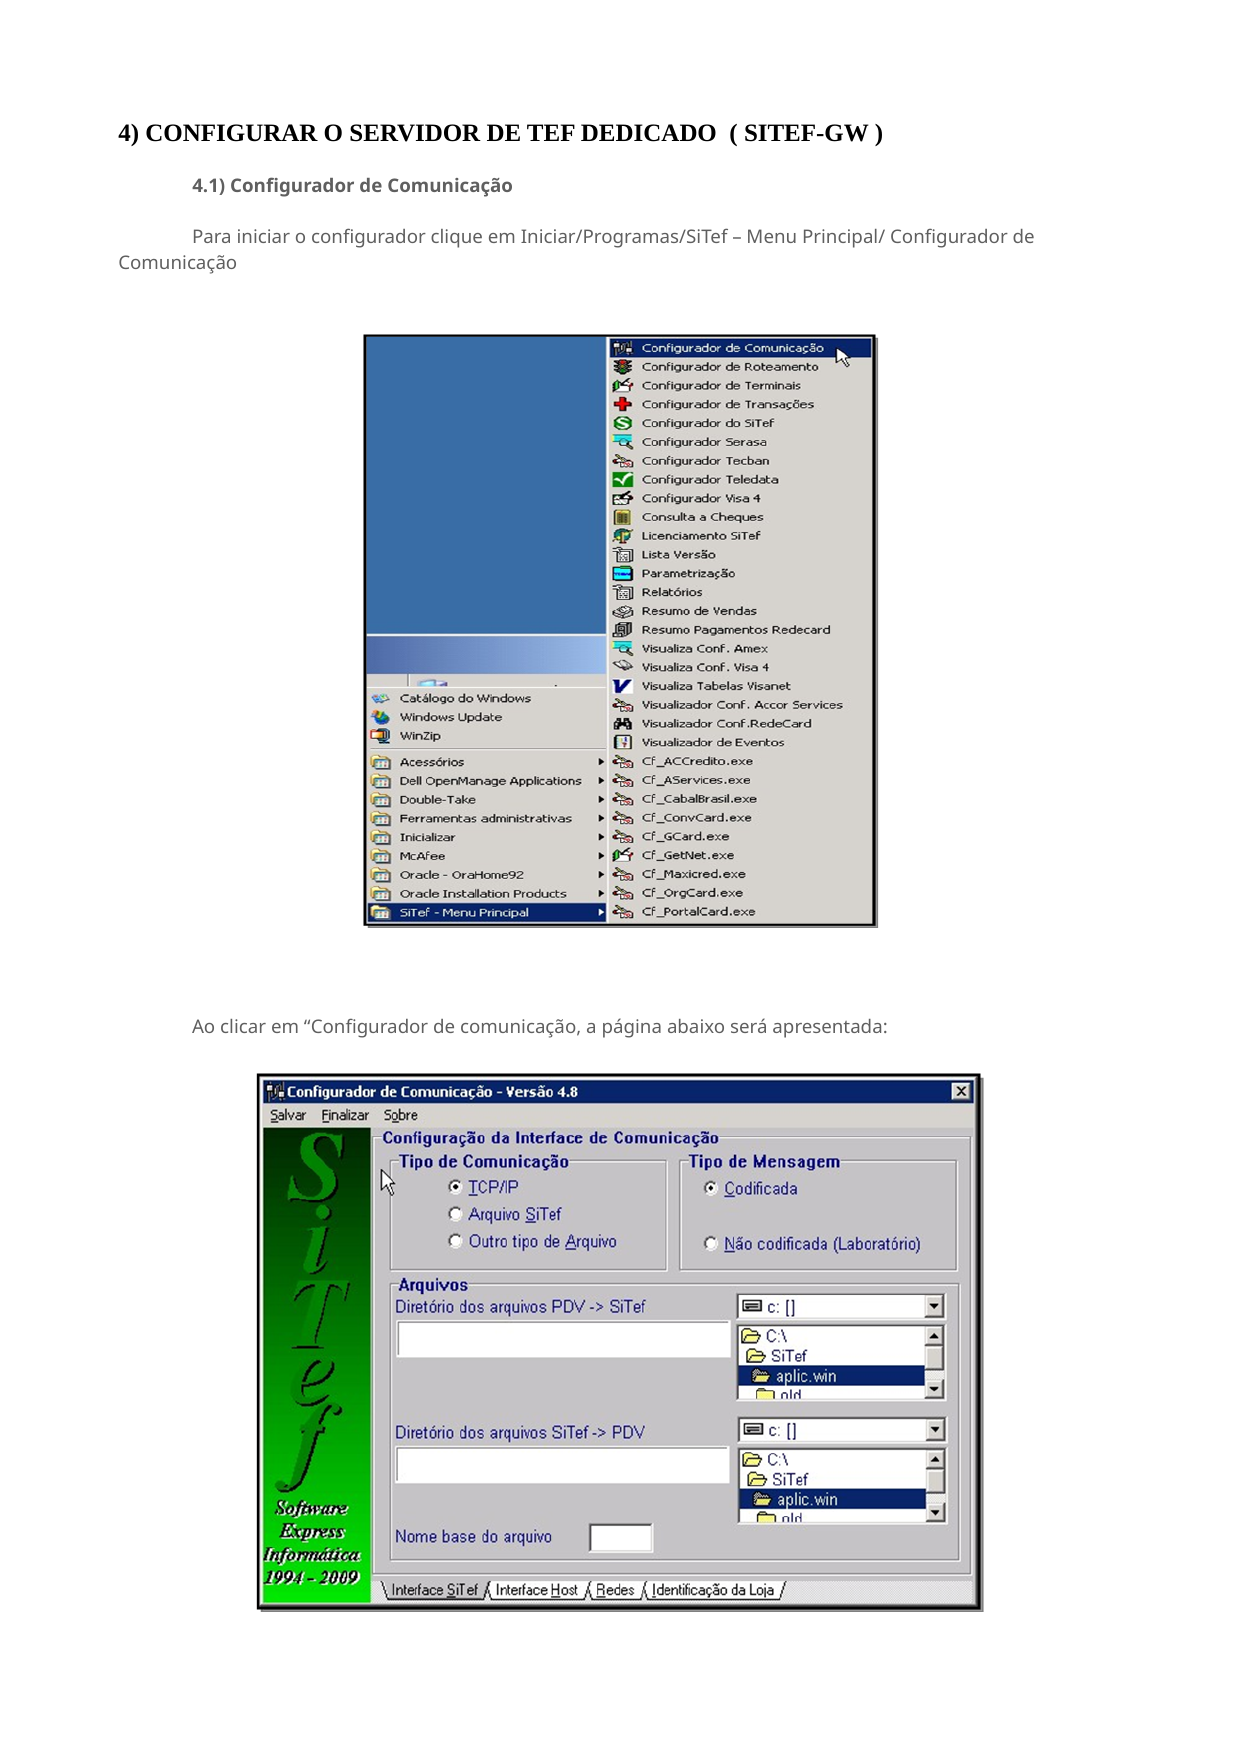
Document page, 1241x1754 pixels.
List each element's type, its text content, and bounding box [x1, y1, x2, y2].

text 4.1) Configurador de Comunicação [118, 172, 1122, 198]
text 4) CONFIGURAR O SERVIDOR DE TEF DEDICADO ( SITEF-GW ) [118, 118, 1122, 147]
picture [362, 334, 879, 928]
text Ao clicar em “Configurador de comunicação, a página abaixo será apresentada: [192, 1013, 1122, 1039]
picture [256, 1073, 984, 1612]
text Para iniciar o configurador clique em Iniciar/Programas/SiTef – Menu Principal/ Configurador de Comunicação [118, 223, 1122, 274]
